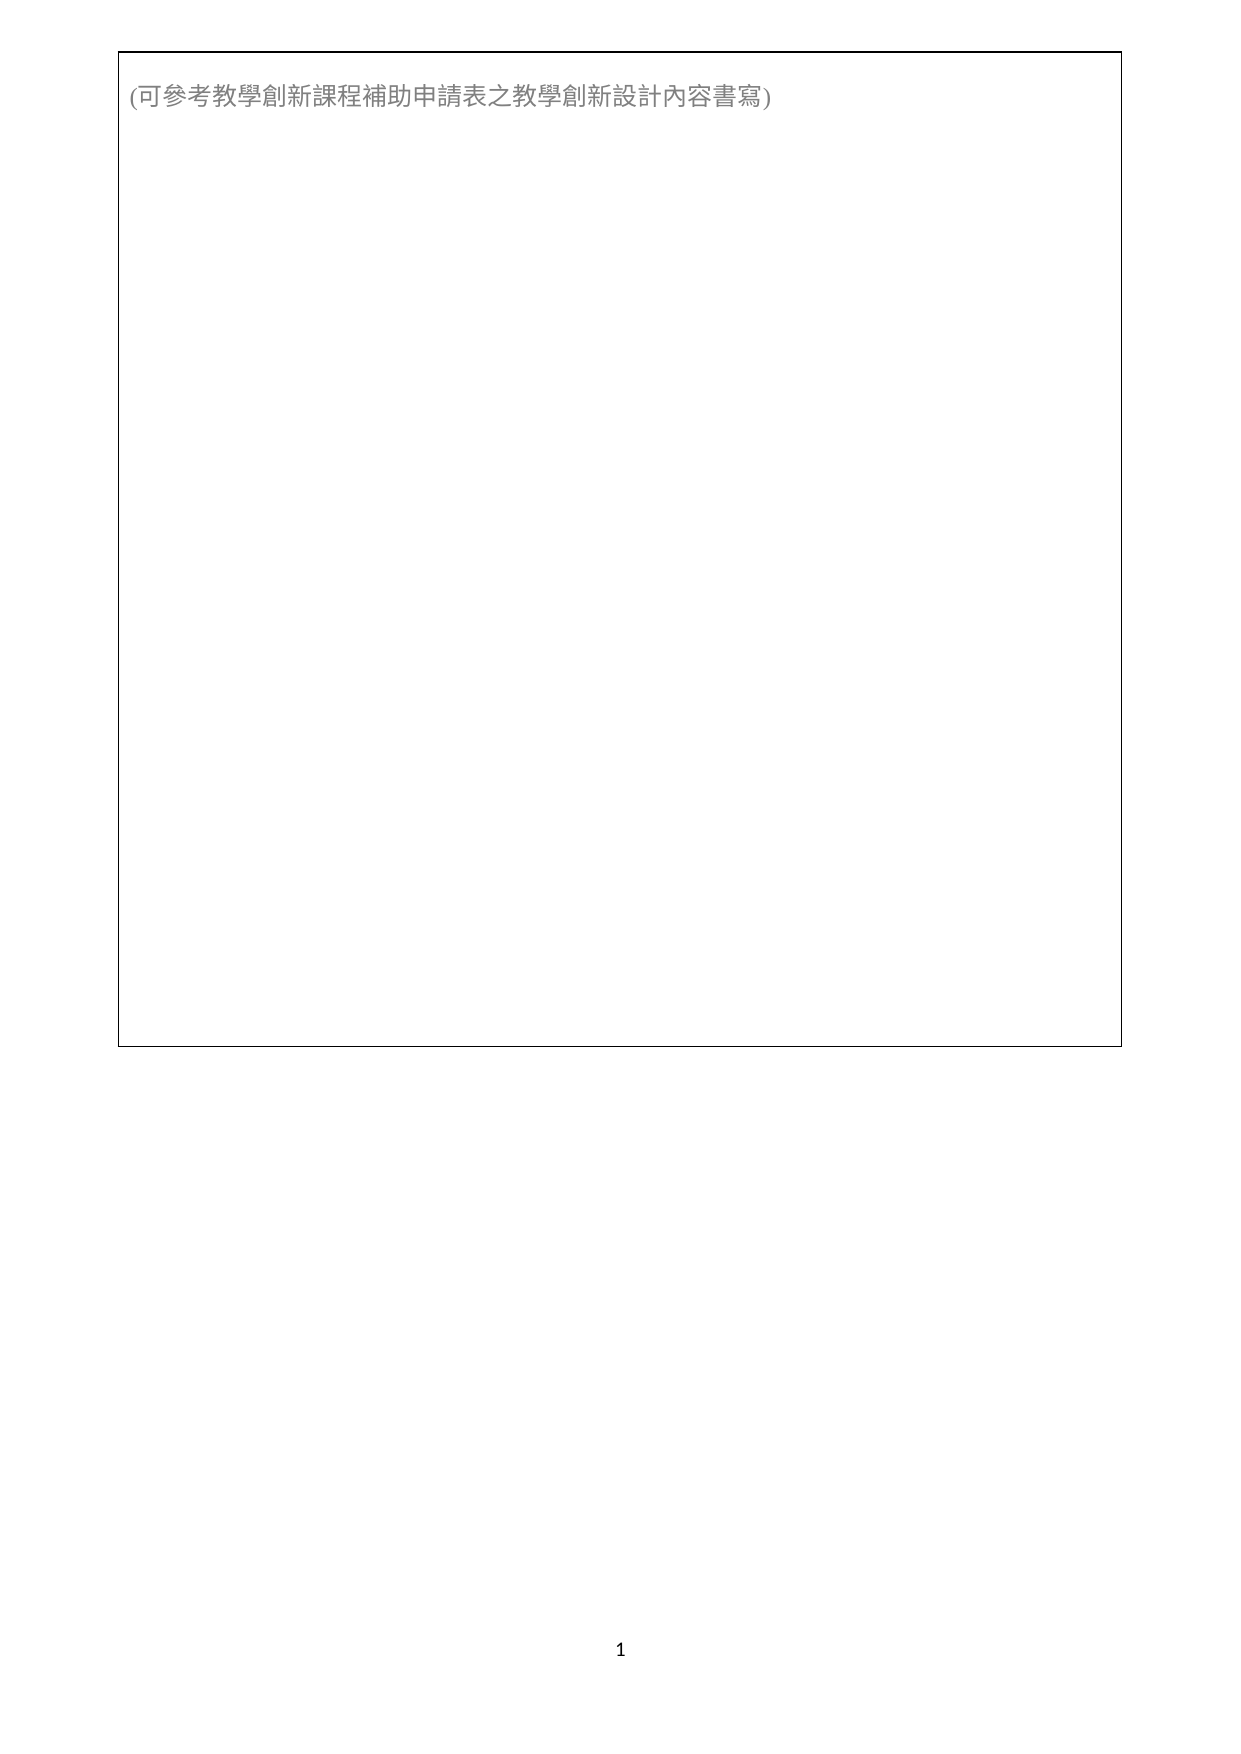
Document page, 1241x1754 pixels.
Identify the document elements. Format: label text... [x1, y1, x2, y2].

table_header (可參考教學創新課程補助申請表之教學創新設計內容書寫) [119, 53, 1121, 1046]
